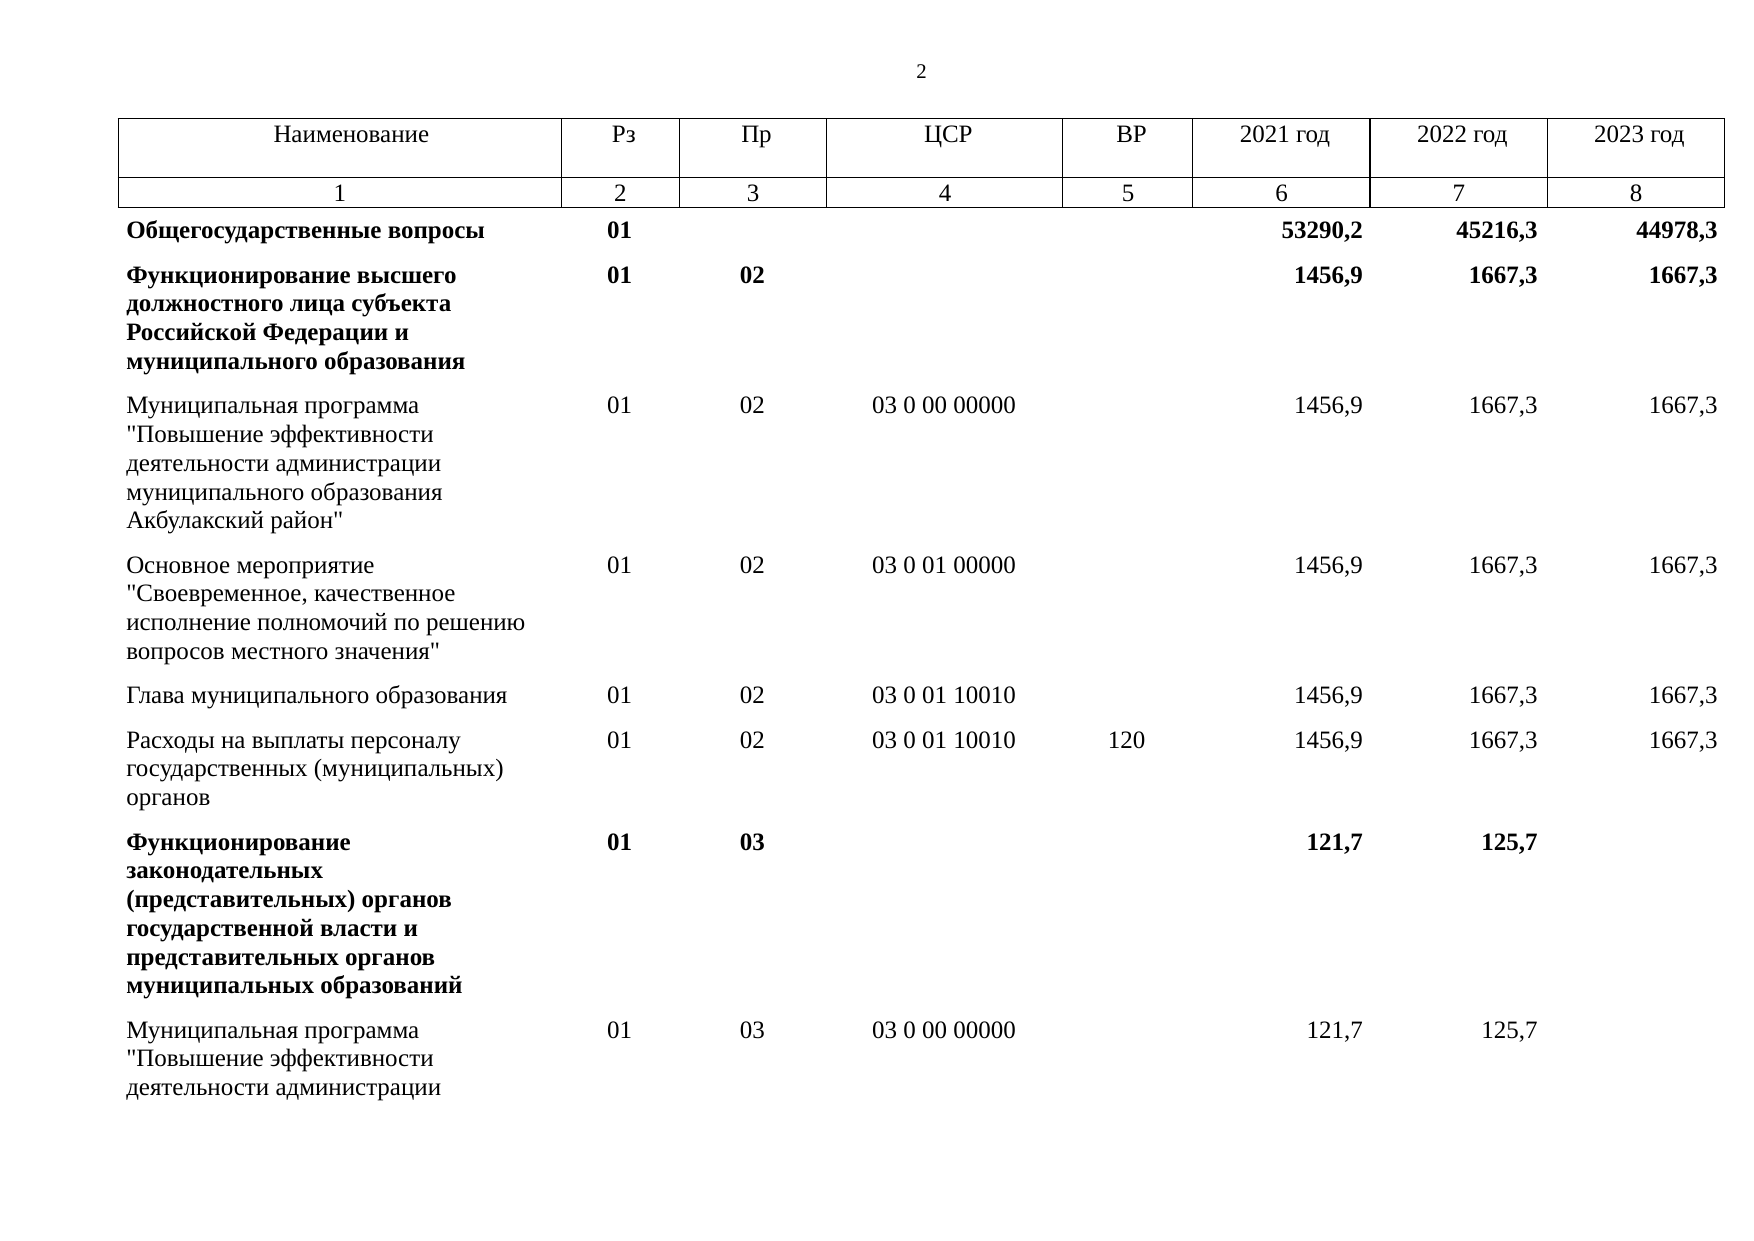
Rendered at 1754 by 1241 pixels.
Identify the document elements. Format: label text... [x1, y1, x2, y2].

table_cell 6 [1193, 178, 1369, 207]
table_cell 3 [680, 178, 826, 207]
table_cell 5 [1063, 178, 1192, 207]
table_header 45216,3 [1370, 208, 1545, 252]
table_cell Функционирование законодательных (представительных) органов государственной власти и представительных органов муниципальных образований [118, 819, 560, 1007]
table_header [562, 119, 679, 177]
table_header [109, 208, 118, 252]
table_cell [1725, 819, 1729, 1007]
table_cell 1667,3 [1370, 673, 1545, 717]
table_header Рз [572, 119, 675, 148]
table_cell [1725, 1007, 1729, 1109]
table_cell 01 [560, 717, 678, 819]
table_cell Основное мероприятие "Своевременное, качественное исполнение полномочий по решению вопросов местного значения" [118, 542, 560, 673]
table_header [1193, 119, 1369, 177]
table_cell 02 [678, 717, 826, 819]
table_cell 01 [560, 252, 678, 383]
table_header 2023 год [1558, 119, 1720, 148]
table_cell 2 [562, 178, 679, 207]
table_cell [109, 252, 118, 383]
table_cell 125,7 [1370, 1007, 1545, 1109]
table_cell 02 [678, 542, 826, 673]
table_cell [109, 542, 118, 673]
table_header [1061, 208, 1191, 252]
table_cell 1456,9 [1191, 252, 1370, 383]
table_cell 121,7 [1191, 1007, 1370, 1109]
table_cell 1667,3 [1370, 717, 1545, 819]
table_cell 1667,3 [1545, 252, 1725, 383]
table_cell 121,7 [1191, 819, 1370, 1007]
table_cell [1061, 542, 1191, 673]
table_cell [1545, 819, 1725, 1007]
table_cell [1725, 717, 1729, 819]
table_cell 1456,9 [1191, 717, 1370, 819]
table_cell 01 [560, 383, 678, 542]
table_cell [1061, 383, 1191, 542]
table_cell 8 [1548, 178, 1724, 207]
table_header Пр [690, 119, 822, 148]
table_cell [1725, 383, 1729, 542]
table_header 01 [560, 208, 678, 252]
table_cell [826, 819, 1061, 1007]
table_cell 7 [1371, 178, 1547, 207]
table_cell 1667,3 [1545, 383, 1725, 542]
table_cell 1456,9 [1191, 542, 1370, 673]
table_cell Муниципальная программа "Повышение эффективности деятельности администрации муниципального образования Акбулакский район" [118, 383, 560, 542]
table_cell 01 [560, 673, 678, 717]
table_cell Муниципальная программа "Повышение эффективности деятельности администрации [118, 1007, 560, 1109]
table_header ВР [1074, 119, 1188, 148]
table_header [1063, 119, 1192, 177]
table_cell Глава муниципального образования [118, 673, 560, 717]
table_header [827, 119, 1062, 177]
table_header Наименование [129, 119, 561, 156]
table_cell [1725, 542, 1729, 673]
table_cell [1061, 252, 1191, 383]
table_cell 03 0 01 10010 [826, 717, 1061, 819]
table_cell [826, 252, 1061, 383]
table_header ЦСР [838, 119, 1058, 148]
table_cell [1545, 1007, 1725, 1109]
table_cell 1667,3 [1545, 542, 1725, 673]
table_cell 1456,9 [1191, 673, 1370, 717]
table_cell Расходы на выплаты персоналу государственных (муниципальных) органов [118, 717, 560, 819]
table_cell [109, 383, 118, 542]
table_cell [1725, 673, 1729, 717]
table_cell [109, 819, 118, 1007]
table_header 44978,3 [1545, 208, 1725, 252]
table_header 53290,2 [1191, 208, 1370, 252]
table_cell 01 [560, 819, 678, 1007]
table_header [119, 119, 561, 177]
table_header [1725, 208, 1729, 252]
table_cell 01 [560, 1007, 678, 1109]
table_cell Функционирование высшего должностного лица субъекта Российской Федерации и муниципального образования [118, 252, 560, 383]
table_cell 03 0 01 10010 [826, 673, 1061, 717]
table_cell [1061, 819, 1191, 1007]
table_cell 1667,3 [1370, 383, 1545, 542]
table_cell 03 0 01 00000 [826, 542, 1061, 673]
table_header 2022 год [1381, 119, 1543, 148]
table_header [1548, 119, 1558, 177]
table_header [680, 119, 826, 177]
table_cell [1061, 673, 1191, 717]
table_header [1720, 119, 1724, 177]
table_cell [1061, 1007, 1191, 1109]
table_cell 1667,3 [1545, 673, 1725, 717]
table_cell 03 0 00 00000 [826, 383, 1061, 542]
table_cell [1725, 252, 1729, 383]
table_cell 1667,3 [1370, 542, 1545, 673]
table_cell 120 [1061, 717, 1191, 819]
table_cell 1667,3 [1370, 252, 1545, 383]
table_cell 1456,9 [1191, 383, 1370, 542]
table_cell [1558, 148, 1720, 177]
table_cell 02 [678, 252, 826, 383]
table_cell 03 [678, 1007, 826, 1109]
table_header Общегосударственные вопросы [118, 208, 560, 252]
table_cell [109, 717, 118, 819]
table_header [826, 208, 1061, 252]
table_header 2021 год [1204, 119, 1366, 148]
table_cell 4 [827, 178, 1062, 207]
table_cell 02 [678, 673, 826, 717]
table_cell 02 [678, 383, 826, 542]
table_cell 125,7 [1370, 819, 1545, 1007]
table_cell 03 0 00 00000 [826, 1007, 1061, 1109]
table_cell [109, 1007, 118, 1109]
table_header [1371, 119, 1547, 177]
table_cell 1667,3 [1545, 717, 1725, 819]
table_cell 01 [560, 542, 678, 673]
table_cell 03 [678, 819, 826, 1007]
table_cell 1 [119, 178, 561, 207]
table_header [678, 208, 826, 252]
table_cell [109, 673, 118, 717]
